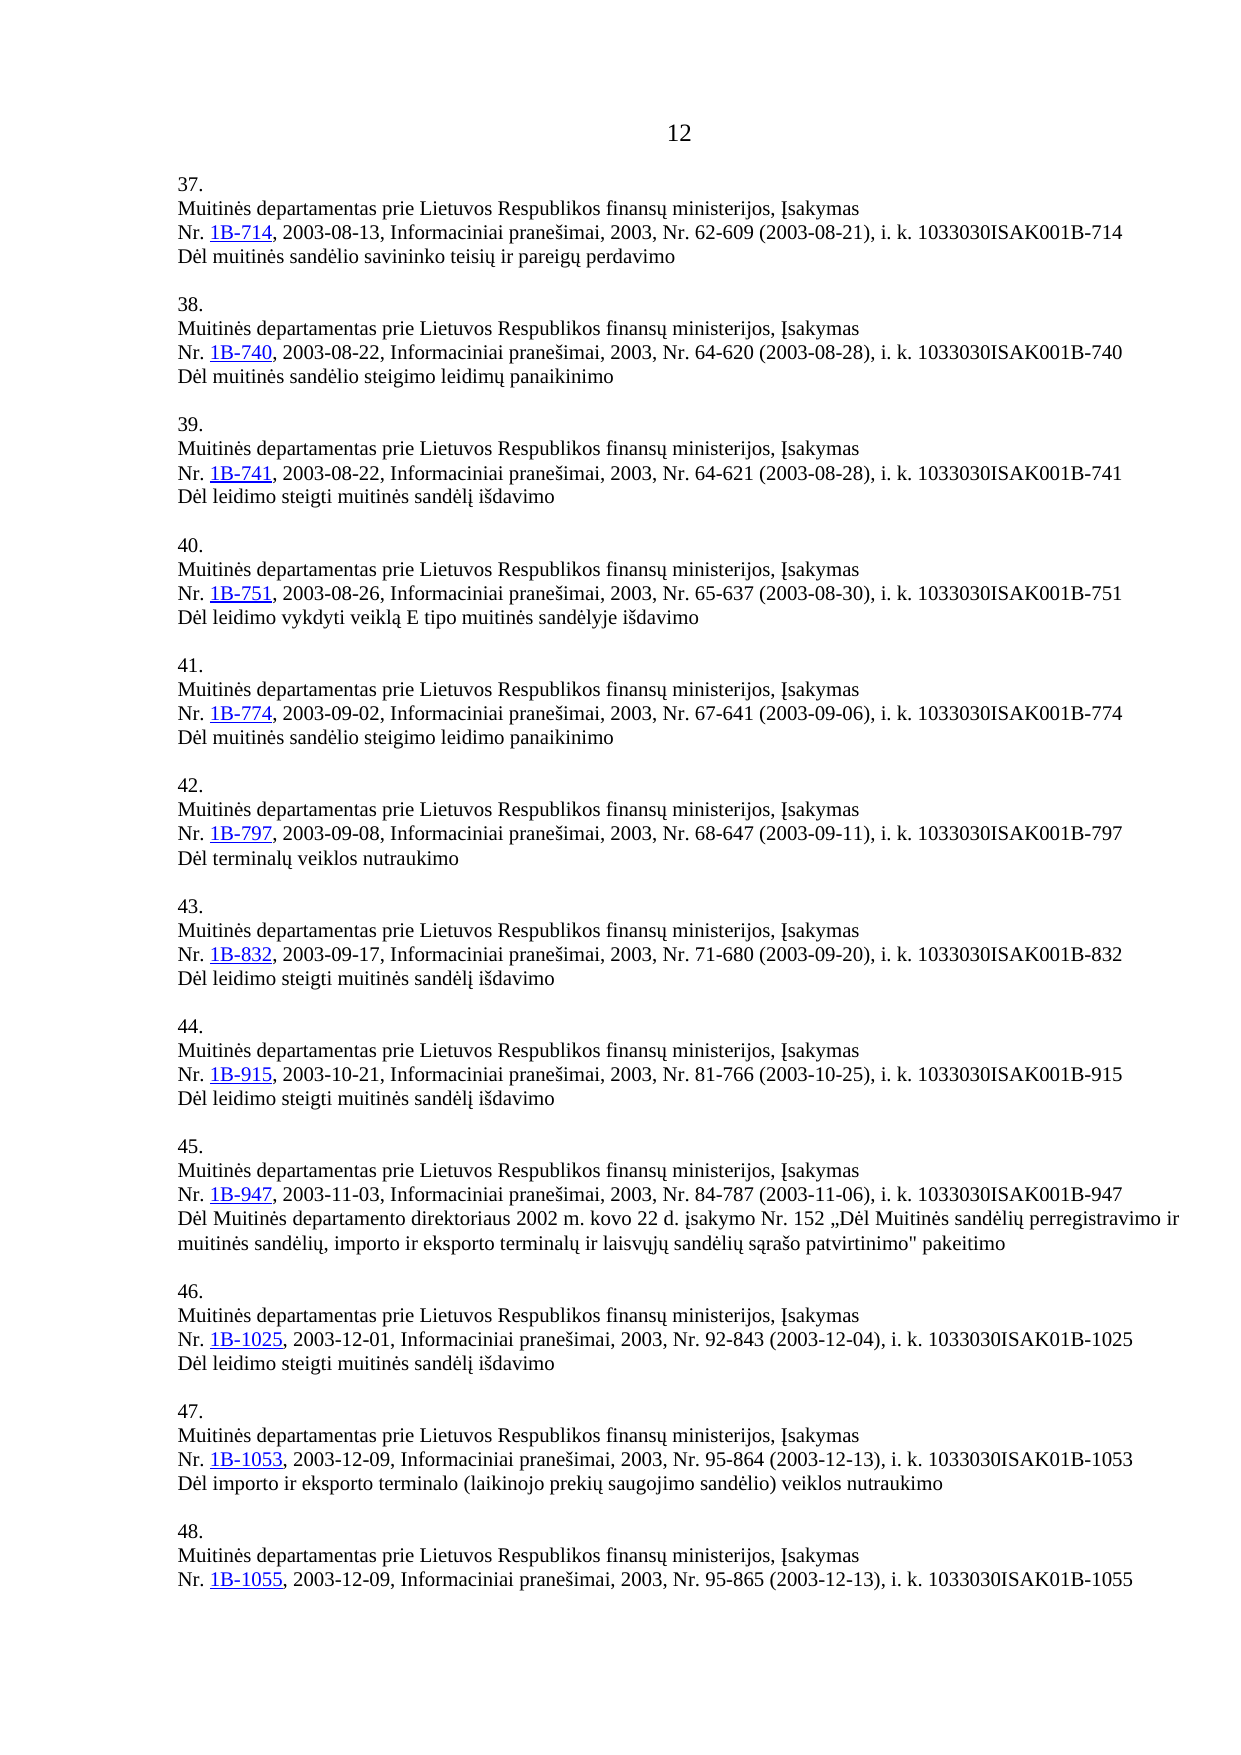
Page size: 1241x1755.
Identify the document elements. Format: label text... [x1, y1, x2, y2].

text Nr. 1B-751, 2003-08-26, Informaciniai pranešimai, 2003, Nr. 65-637 (2003-08-30), i. k. 1033030ISAK001B-751 [177, 581, 1181, 605]
text Nr. 1B-1025, 2003-12-01, Informaciniai pranešimai, 2003, Nr. 92-843 (2003-12-04), i. k. 1033030ISAK01B-1025 [177, 1327, 1181, 1351]
text Dėl muitinės sandėlio savininko teisių ir pareigų perdavimo [177, 244, 1181, 268]
text Nr. 1B-915, 2003-10-21, Informaciniai pranešimai, 2003, Nr. 81-766 (2003-10-25), i. k. 1033030ISAK001B-915 [177, 1062, 1181, 1086]
text Muitinės departamentas prie Lietuvos Respublikos finansų ministerijos, Įsakymas [177, 1543, 1181, 1567]
text Dėl leidimo steigti muitinės sandėlį išdavimo [177, 1351, 1181, 1375]
text Nr. 1B-741, 2003-08-22, Informaciniai pranešimai, 2003, Nr. 64-621 (2003-08-28), i. k. 1033030ISAK001B-741 [177, 460, 1181, 484]
text 48. [177, 1519, 1181, 1543]
text Muitinės departamentas prie Lietuvos Respublikos finansų ministerijos, Įsakymas [177, 196, 1181, 220]
text 38. [177, 292, 1181, 316]
text Nr. 1B-774, 2003-09-02, Informaciniai pranešimai, 2003, Nr. 67-641 (2003-09-06), i. k. 1033030ISAK001B-774 [177, 701, 1181, 725]
text 44. [177, 1014, 1181, 1038]
text Nr. 1B-832, 2003-09-17, Informaciniai pranešimai, 2003, Nr. 71-680 (2003-09-20), i. k. 1033030ISAK001B-832 [177, 942, 1181, 966]
text Muitinės departamentas prie Lietuvos Respublikos finansų ministerijos, Įsakymas [177, 316, 1181, 340]
text Dėl Muitinės departamento direktoriaus 2002 m. kovo 22 d. įsakymo Nr. 152 „Dėl Muitinės sandėlių perregistravimo ir muitinės sandėlių, importo ir eksporto terminalų ir laisvųjų sandėlių sąrašo patvirtinimo" pakeitimo [177, 1206, 1181, 1254]
text Dėl muitinės sandėlio steigimo leidimo panaikinimo [177, 725, 1181, 749]
text Muitinės departamentas prie Lietuvos Respublikos finansų ministerijos, Įsakymas [177, 1303, 1181, 1327]
text Muitinės departamentas prie Lietuvos Respublikos finansų ministerijos, Įsakymas [177, 1158, 1181, 1182]
text 40. [177, 533, 1181, 557]
text 37. [177, 172, 1181, 196]
text Dėl leidimo vykdyti veiklą E tipo muitinės sandėlyje išdavimo [177, 605, 1181, 629]
text Muitinės departamentas prie Lietuvos Respublikos finansų ministerijos, Įsakymas [177, 918, 1181, 942]
text 46. [177, 1278, 1181, 1303]
text Dėl importo ir eksporto terminalo (laikinojo prekių saugojimo sandėlio) veiklos nutraukimo [177, 1471, 1181, 1495]
text Nr. 1B-947, 2003-11-03, Informaciniai pranešimai, 2003, Nr. 84-787 (2003-11-06), i. k. 1033030ISAK001B-947 [177, 1182, 1181, 1206]
text Nr. 1B-714, 2003-08-13, Informaciniai pranešimai, 2003, Nr. 62-609 (2003-08-21), i. k. 1033030ISAK001B-714 [177, 220, 1181, 244]
text 43. [177, 893, 1181, 918]
text Nr. 1B-797, 2003-09-08, Informaciniai pranešimai, 2003, Nr. 68-647 (2003-09-11), i. k. 1033030ISAK001B-797 [177, 821, 1181, 845]
text Muitinės departamentas prie Lietuvos Respublikos finansų ministerijos, Įsakymas [177, 1423, 1181, 1447]
text Nr. 1B-1053, 2003-12-09, Informaciniai pranešimai, 2003, Nr. 95-864 (2003-12-13), i. k. 1033030ISAK01B-1053 [177, 1447, 1181, 1471]
text 42. [177, 773, 1181, 797]
text Dėl leidimo steigti muitinės sandėlį išdavimo [177, 966, 1181, 990]
text Muitinės departamentas prie Lietuvos Respublikos finansų ministerijos, Įsakymas [177, 797, 1181, 821]
text Dėl leidimo steigti muitinės sandėlį išdavimo [177, 484, 1181, 508]
text Muitinės departamentas prie Lietuvos Respublikos finansų ministerijos, Įsakymas [177, 1038, 1181, 1062]
text Nr. 1B-1055, 2003-12-09, Informaciniai pranešimai, 2003, Nr. 95-865 (2003-12-13), i. k. 1033030ISAK01B-1055 [177, 1567, 1181, 1591]
text 47. [177, 1399, 1181, 1423]
text Muitinės departamentas prie Lietuvos Respublikos finansų ministerijos, Įsakymas [177, 677, 1181, 701]
text Muitinės departamentas prie Lietuvos Respublikos finansų ministerijos, Įsakymas [177, 557, 1181, 581]
text Muitinės departamentas prie Lietuvos Respublikos finansų ministerijos, Įsakymas [177, 436, 1181, 460]
text Dėl leidimo steigti muitinės sandėlį išdavimo [177, 1086, 1181, 1110]
text Dėl terminalų veiklos nutraukimo [177, 845, 1181, 869]
text Nr. 1B-740, 2003-08-22, Informaciniai pranešimai, 2003, Nr. 64-620 (2003-08-28), i. k. 1033030ISAK001B-740 [177, 340, 1181, 364]
text Dėl muitinės sandėlio steigimo leidimų panaikinimo [177, 364, 1181, 388]
text 41. [177, 653, 1181, 677]
text 39. [177, 412, 1181, 436]
text 45. [177, 1134, 1181, 1158]
